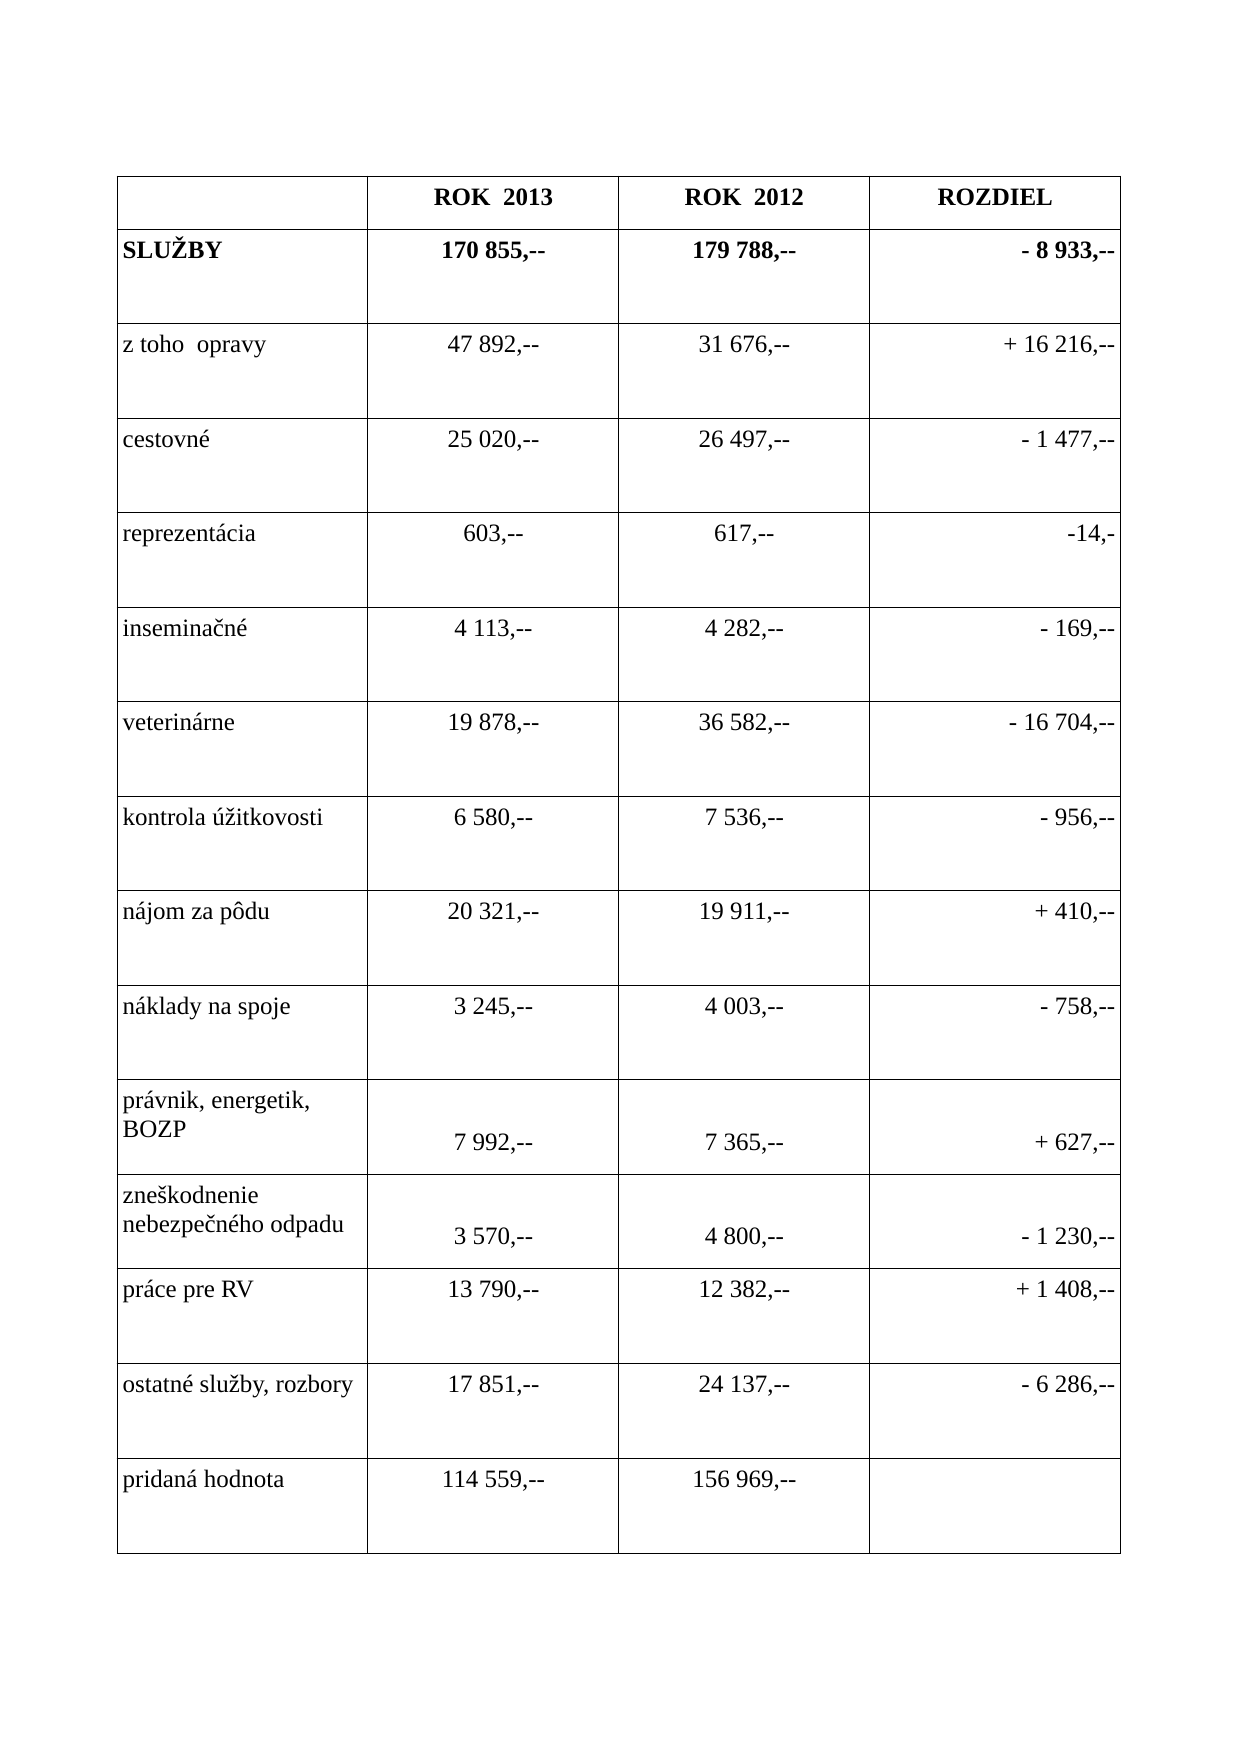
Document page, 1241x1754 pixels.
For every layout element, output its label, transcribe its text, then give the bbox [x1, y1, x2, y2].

table_cell - 1 230,-- [870, 1175, 1120, 1268]
table_cell + 16 216,-- [870, 324, 1120, 418]
table_cell 12 382,-- [619, 1269, 869, 1363]
table_header [870, 1459, 1120, 1553]
table_cell 179 788,-- [619, 230, 869, 323]
table_cell veterinárne [118, 702, 367, 796]
table_header ostatné služby, rozbory [118, 1364, 367, 1458]
table_header ROK 2012 [619, 177, 869, 229]
table_header - 6 286,-- [870, 1364, 1120, 1458]
table_cell 7 536,-- [619, 797, 869, 890]
table_cell náklady na spoje [118, 986, 367, 1079]
table_cell 617,-- [619, 513, 869, 607]
table_cell - 956,-- [870, 797, 1120, 890]
table_cell 4 003,-- [619, 986, 869, 1079]
table_cell cestovné [118, 419, 367, 512]
table_header ROZDIEL [870, 177, 1120, 229]
table_cell -14,- [870, 513, 1120, 607]
table_header ROK 2013 [368, 177, 618, 229]
table_cell 36 582,-- [619, 702, 869, 796]
table_header 24 137,-- [619, 1364, 869, 1458]
table_cell právnik, energetik, BOZP [118, 1080, 367, 1174]
table_cell nájom za pôdu [118, 891, 367, 985]
table_cell - 8 933,-- [870, 230, 1120, 323]
table_cell 3 570,-- [368, 1175, 618, 1268]
table_header 156 969,-- [619, 1459, 869, 1553]
table_cell - 16 704,-- [870, 702, 1120, 796]
table_cell 31 676,-- [619, 324, 869, 418]
table_cell 603,-- [368, 513, 618, 607]
table_cell 7 992,-- [368, 1080, 618, 1174]
table_header 17 851,-- [368, 1364, 618, 1458]
table_cell 19 878,-- [368, 702, 618, 796]
table_cell 4 800,-- [619, 1175, 869, 1268]
table_cell SLUŽBY [118, 230, 367, 323]
table_cell 6 580,-- [368, 797, 618, 890]
table_cell 3 245,-- [368, 986, 618, 1079]
table_cell zneškodnenie nebezpečného odpadu [118, 1175, 367, 1268]
table_header [118, 177, 367, 229]
table_cell - 1 477,-- [870, 419, 1120, 512]
table_cell reprezentácia [118, 513, 367, 607]
table_cell 7 365,-- [619, 1080, 869, 1174]
table_header 114 559,-- [368, 1459, 618, 1553]
table_cell 26 497,-- [619, 419, 869, 512]
table_cell + 1 408,-- [870, 1269, 1120, 1363]
table_cell 47 892,-- [368, 324, 618, 418]
table_cell kontrola úžitkovosti [118, 797, 367, 890]
table_cell 19 911,-- [619, 891, 869, 985]
table_cell 20 321,-- [368, 891, 618, 985]
table_cell 4 282,-- [619, 608, 869, 701]
table_cell práce pre RV [118, 1269, 367, 1363]
table_cell + 410,-- [870, 891, 1120, 985]
table_cell 170 855,-- [368, 230, 618, 323]
table_cell z toho opravy [118, 324, 367, 418]
table_cell 25 020,-- [368, 419, 618, 512]
table_cell + 627,-- [870, 1080, 1120, 1174]
table_cell 13 790,-- [368, 1269, 618, 1363]
table_cell - 169,-- [870, 608, 1120, 701]
table_cell 4 113,-- [368, 608, 618, 701]
table_cell inseminačné [118, 608, 367, 701]
table_cell - 758,-- [870, 986, 1120, 1079]
table_header pridaná hodnota [118, 1459, 367, 1553]
